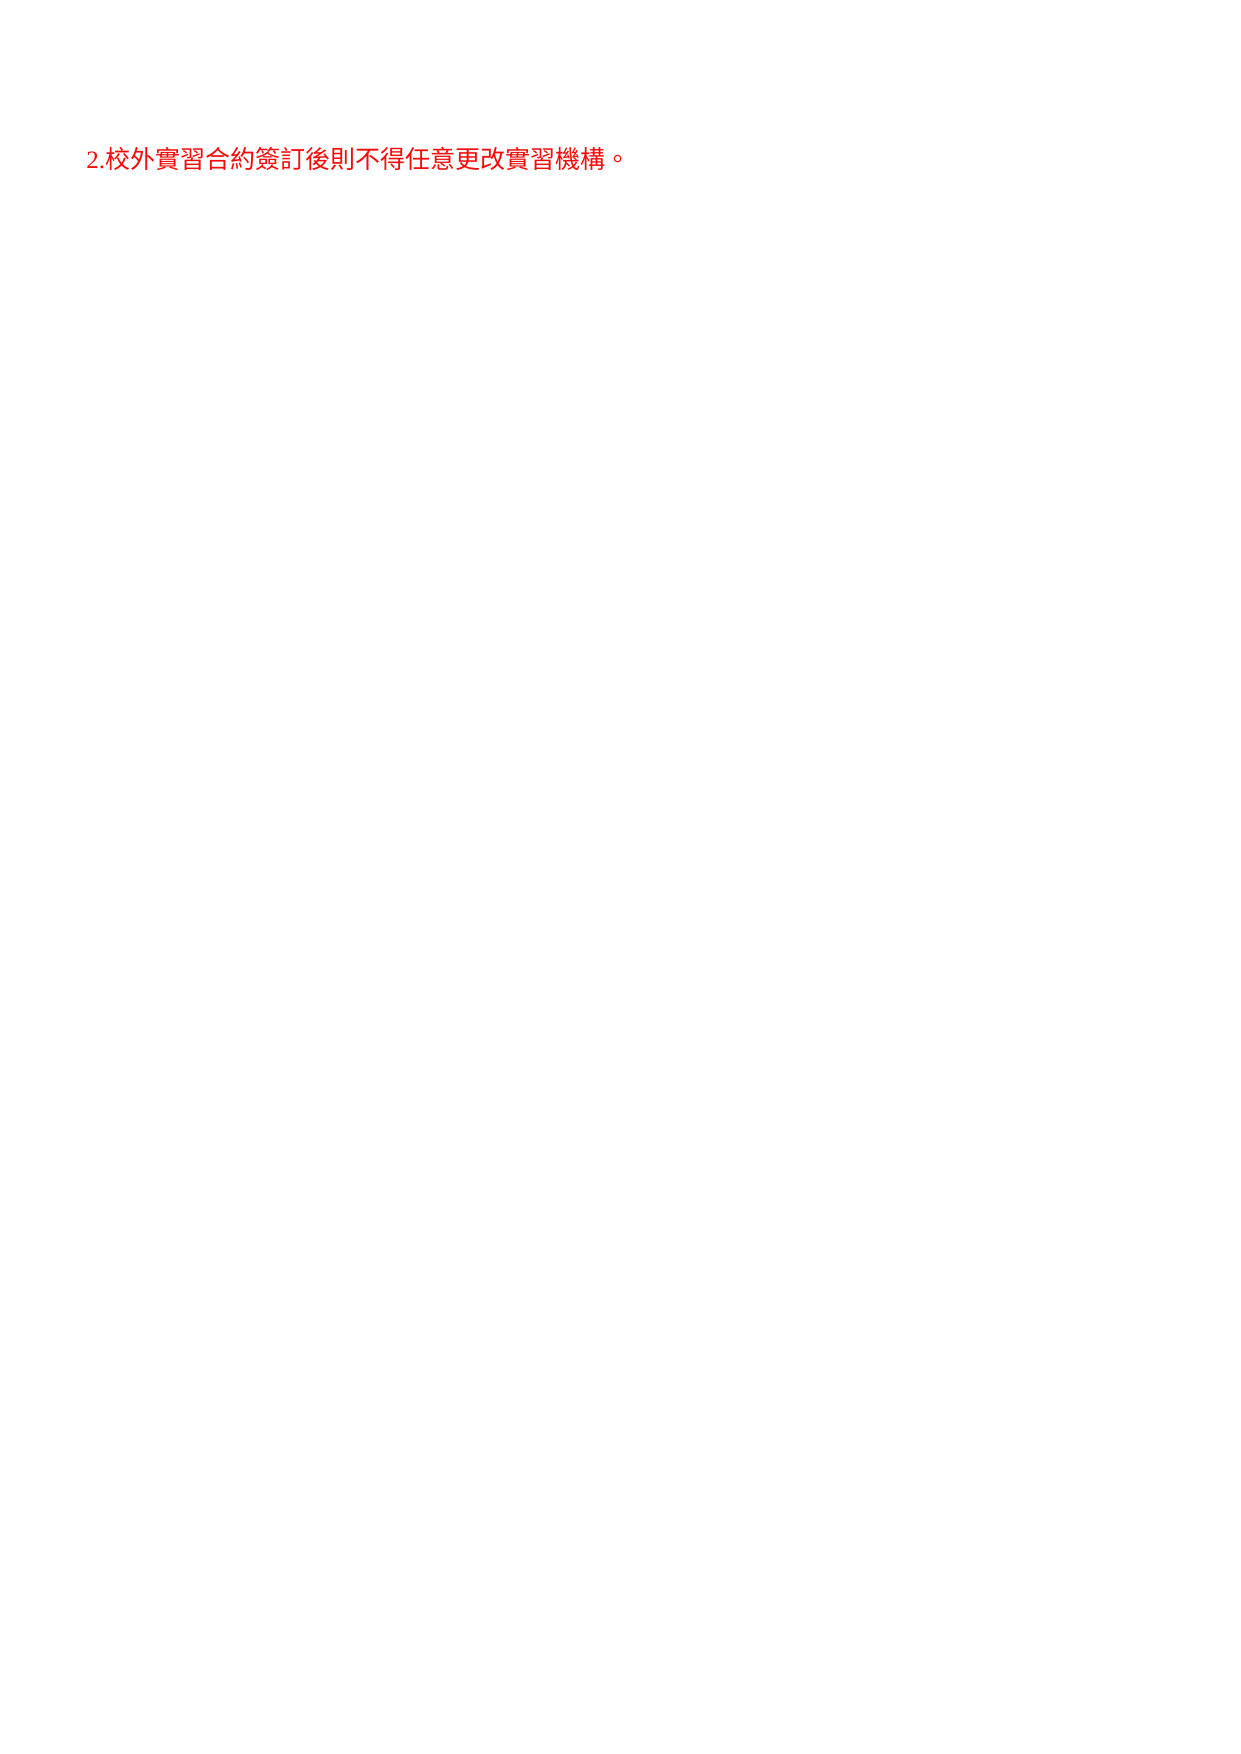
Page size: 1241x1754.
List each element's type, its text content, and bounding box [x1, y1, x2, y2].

list 校外實習合約簽訂後則不得任意更改實習機構。 [86, 139, 1134, 176]
